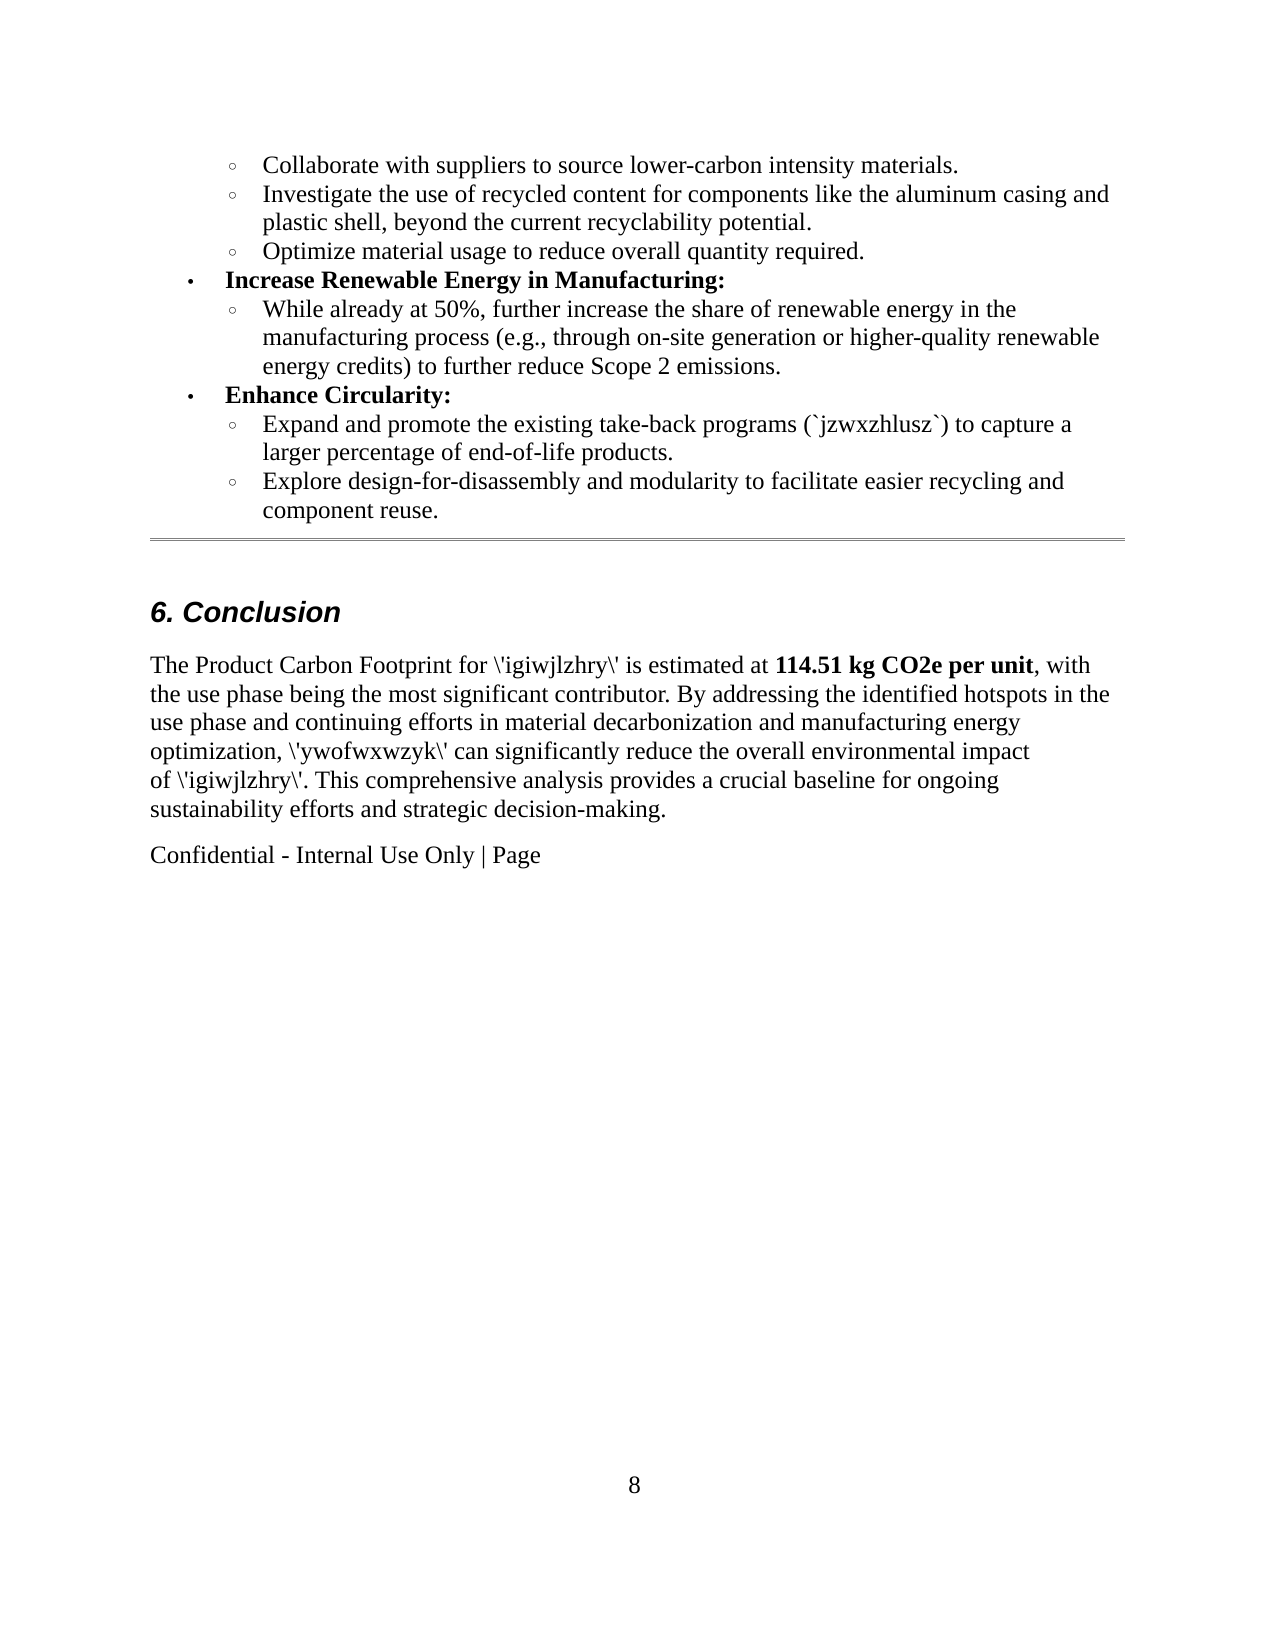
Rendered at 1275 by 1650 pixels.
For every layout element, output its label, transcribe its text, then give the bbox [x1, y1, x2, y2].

list Optimize material usage to reduce overall quantity required. [225, 236, 1125, 265]
text The Product Carbon Footprint for \'igiwjlzhry\' is estimated at 114.51 kg CO2e per unit, with the use phase being the most significant contributor. By addressing the identified hotspots in the use phase and continuing efforts in material decarbonization and manufacturing energy optimization, \'ywofwxwzyk\' can significantly reduce the overall environmental impact of \'igiwjlzhry\'. This comprehensive analysis provides a crucial baseline for ongoing sustainability efforts and strategic decision-making. [150, 650, 1125, 822]
list While already at 50%, further increase the share of renewable energy in the manufacturing process (e.g., through on-site generation or higher-quality renewable energy credits) to further reduce Scope 2 emissions. [225, 294, 1125, 380]
list Expand and promote the existing take-back programs (`jzwxzhlusz`) to capture a larger percentage of end-of-life products. [225, 409, 1125, 466]
text Confidential - Internal Use Only | Page [150, 840, 1125, 869]
list Increase Renewable Energy in Manufacturing: [187, 265, 1125, 294]
subtitle 6. Conclusion [150, 595, 1125, 628]
list Explore design-for-disassembly and modularity to facilitate easier recycling and component reuse. [225, 466, 1125, 524]
list Enhance Circularity: [187, 380, 1125, 409]
list Collaborate with suppliers to source lower-carbon intensity materials. [225, 150, 1125, 179]
list Investigate the use of recycled content for components like the aluminum casing and plastic shell, beyond the current recyclability potential. [225, 179, 1125, 236]
